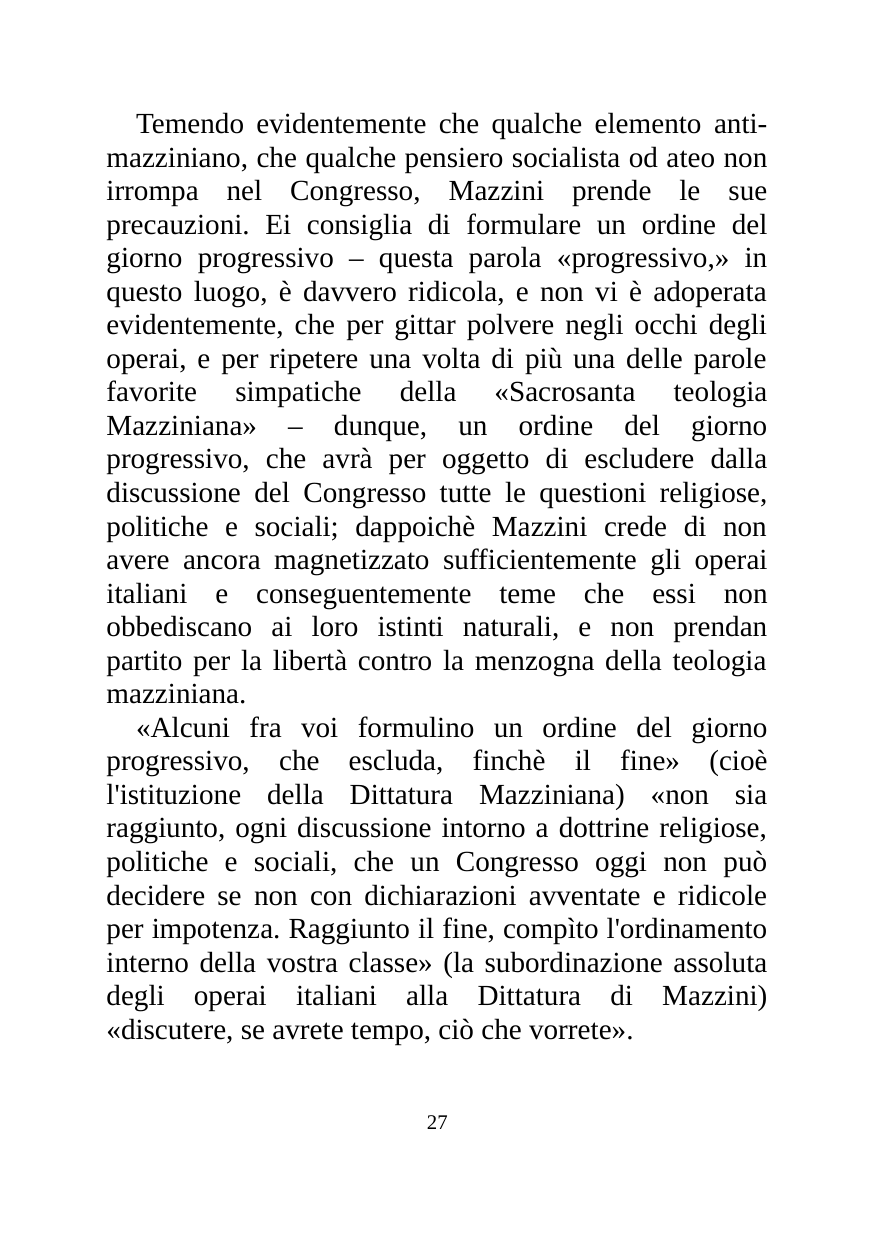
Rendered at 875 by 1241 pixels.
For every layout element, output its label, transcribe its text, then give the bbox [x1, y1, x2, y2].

text Temendo evidentemente che qualche elemento anti-mazziniano, che qualche pensiero socialista od ateo non irrompa nel Congresso, Mazzini prende le sue precauzioni. Ei consiglia di formulare un ordine del giorno progressivo – questa parola «progressivo,» in questo luogo, è davvero ridicola, e non vi è adoperata evidentemente, che per gittar polvere negli occhi degli operai, e per ripetere una volta di più una delle parole favorite simpatiche della «Sacrosanta teologia Mazziniana» – dunque, un ordine del giorno progressivo, che avrà per oggetto di escludere dalla discussione del Congresso tutte le questioni religiose, politiche e sociali; dappoichè Mazzini crede di non avere ancora magnetizzato sufficientemente gli operai italiani e conseguentemente teme che essi non obbediscano ai loro istinti naturali, e non prendan partito per la libertà contro la menzogna della teologia mazziniana. [106, 106, 768, 710]
text «Alcuni fra voi formulino un ordine del giorno progressivo, che escluda, finchè il fine» (cioè l'istituzione della Dittatura Mazziniana) «non sia raggiunto, ogni discussione intorno a dottrine religiose, politiche e sociali, che un Congresso oggi non può decidere se non con dichiarazioni avventate e ridicole per impotenza. Raggiunto il fine, compìto l'ordinamento interno della vostra classe» (la subordinazione assoluta degli operai italiani alla Dittatura di Mazzini) «discutere, se avrete tempo, ciò che vorrete». [106, 710, 768, 1045]
